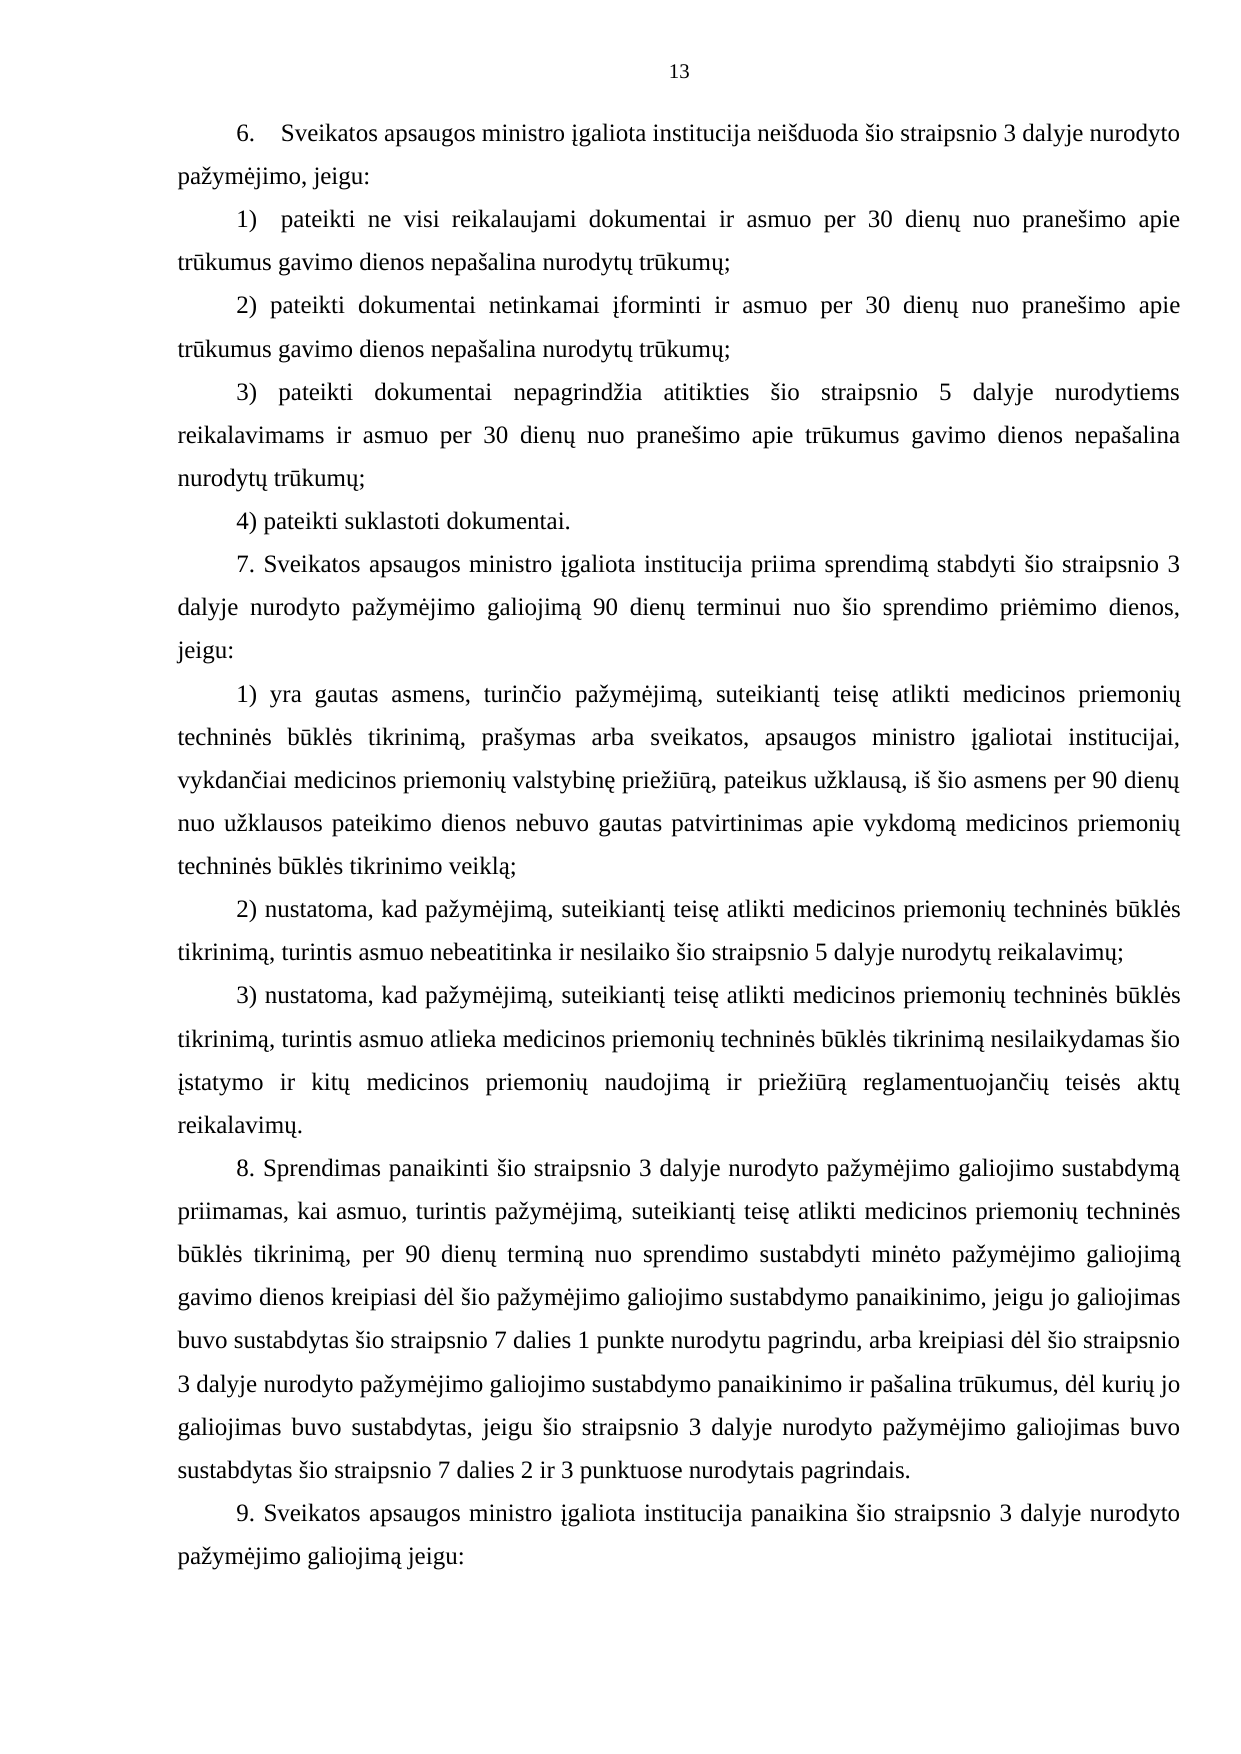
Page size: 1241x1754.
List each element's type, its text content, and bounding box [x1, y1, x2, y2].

text 6. Sveikatos apsaugos ministro įgaliota institucija neišduoda šio straipsnio 3 dalyje nurodyto pažymėjimo, jeigu: [177, 118, 1181, 190]
text 2) nustatoma, kad pažymėjimą, suteikiantį teisę atlikti medicinos priemonių techninės būklės tikrinimą, turintis asmuo nebeatitinka ir nesilaiko šio straipsnio 5 dalyje nurodytų reikalavimų; [177, 894, 1181, 966]
text 3) nustatoma, kad pažymėjimą, suteikiantį teisę atlikti medicinos priemonių techninės būklės tikrinimą, turintis asmuo atlieka medicinos priemonių techninės būklės tikrinimą nesilaikydamas šio įstatymo ir kitų medicinos priemonių naudojimą ir priežiūrą reglamentuojančių teisės aktų reikalavimų. [177, 981, 1181, 1139]
text 1) pateikti ne visi reikalaujami dokumentai ir asmuo per 30 dienų nuo pranešimo apie trūkumus gavimo dienos nepašalina nurodytų trūkumų; [177, 204, 1181, 276]
text 4) pateikti suklastoti dokumentai. [177, 506, 1181, 535]
text 7. Sveikatos apsaugos ministro įgaliota institucija priima sprendimą stabdyti šio straipsnio 3 dalyje nurodyto pažymėjimo galiojimą 90 dienų terminui nuo šio sprendimo priėmimo dienos, jeigu: [177, 549, 1181, 664]
text 3) pateikti dokumentai nepagrindžia atitikties šio straipsnio 5 dalyje nurodytiems reikalavimams ir asmuo per 30 dienų nuo pranešimo apie trūkumus gavimo dienos nepašalina nurodytų trūkumų; [177, 377, 1181, 492]
text 9. Sveikatos apsaugos ministro įgaliota institucija panaikina šio straipsnio 3 dalyje nurodyto pažymėjimo galiojimą jeigu: [177, 1498, 1181, 1570]
text 8. Sprendimas panaikinti šio straipsnio 3 dalyje nurodyto pažymėjimo galiojimo sustabdymą priimamas, kai asmuo, turintis pažymėjimą, suteikiantį teisę atlikti medicinos priemonių techninės būklės tikrinimą, per 90 dienų terminą nuo sprendimo sustabdyti minėto pažymėjimo galiojimą gavimo dienos kreipiasi dėl šio pažymėjimo galiojimo sustabdymo panaikinimo, jeigu jo galiojimas buvo sustabdytas šio straipsnio 7 dalies 1 punkte nurodytu pagrindu, arba kreipiasi dėl šio straipsnio 3 dalyje nurodyto pažymėjimo galiojimo sustabdymo panaikinimo ir pašalina trūkumus, dėl kurių jo galiojimas buvo sustabdytas, jeigu šio straipsnio 3 dalyje nurodyto pažymėjimo galiojimas buvo sustabdytas šio straipsnio 7 dalies 2 ir 3 punktuose nurodytais pagrindais. [177, 1153, 1181, 1484]
text 1) yra gautas asmens, turinčio pažymėjimą, suteikiantį teisę atlikti medicinos priemonių techninės būklės tikrinimą, prašymas arba sveikatos, apsaugos ministro įgaliotai institucijai, vykdančiai medicinos priemonių valstybinę priežiūrą, pateikus užklausą, iš šio asmens per 90 dienų nuo užklausos pateikimo dienos nebuvo gautas patvirtinimas apie vykdomą medicinos priemonių techninės būklės tikrinimo veiklą; [177, 679, 1181, 880]
text 2) pateikti dokumentai netinkamai įforminti ir asmuo per 30 dienų nuo pranešimo apie trūkumus gavimo dienos nepašalina nurodytų trūkumų; [177, 291, 1181, 362]
